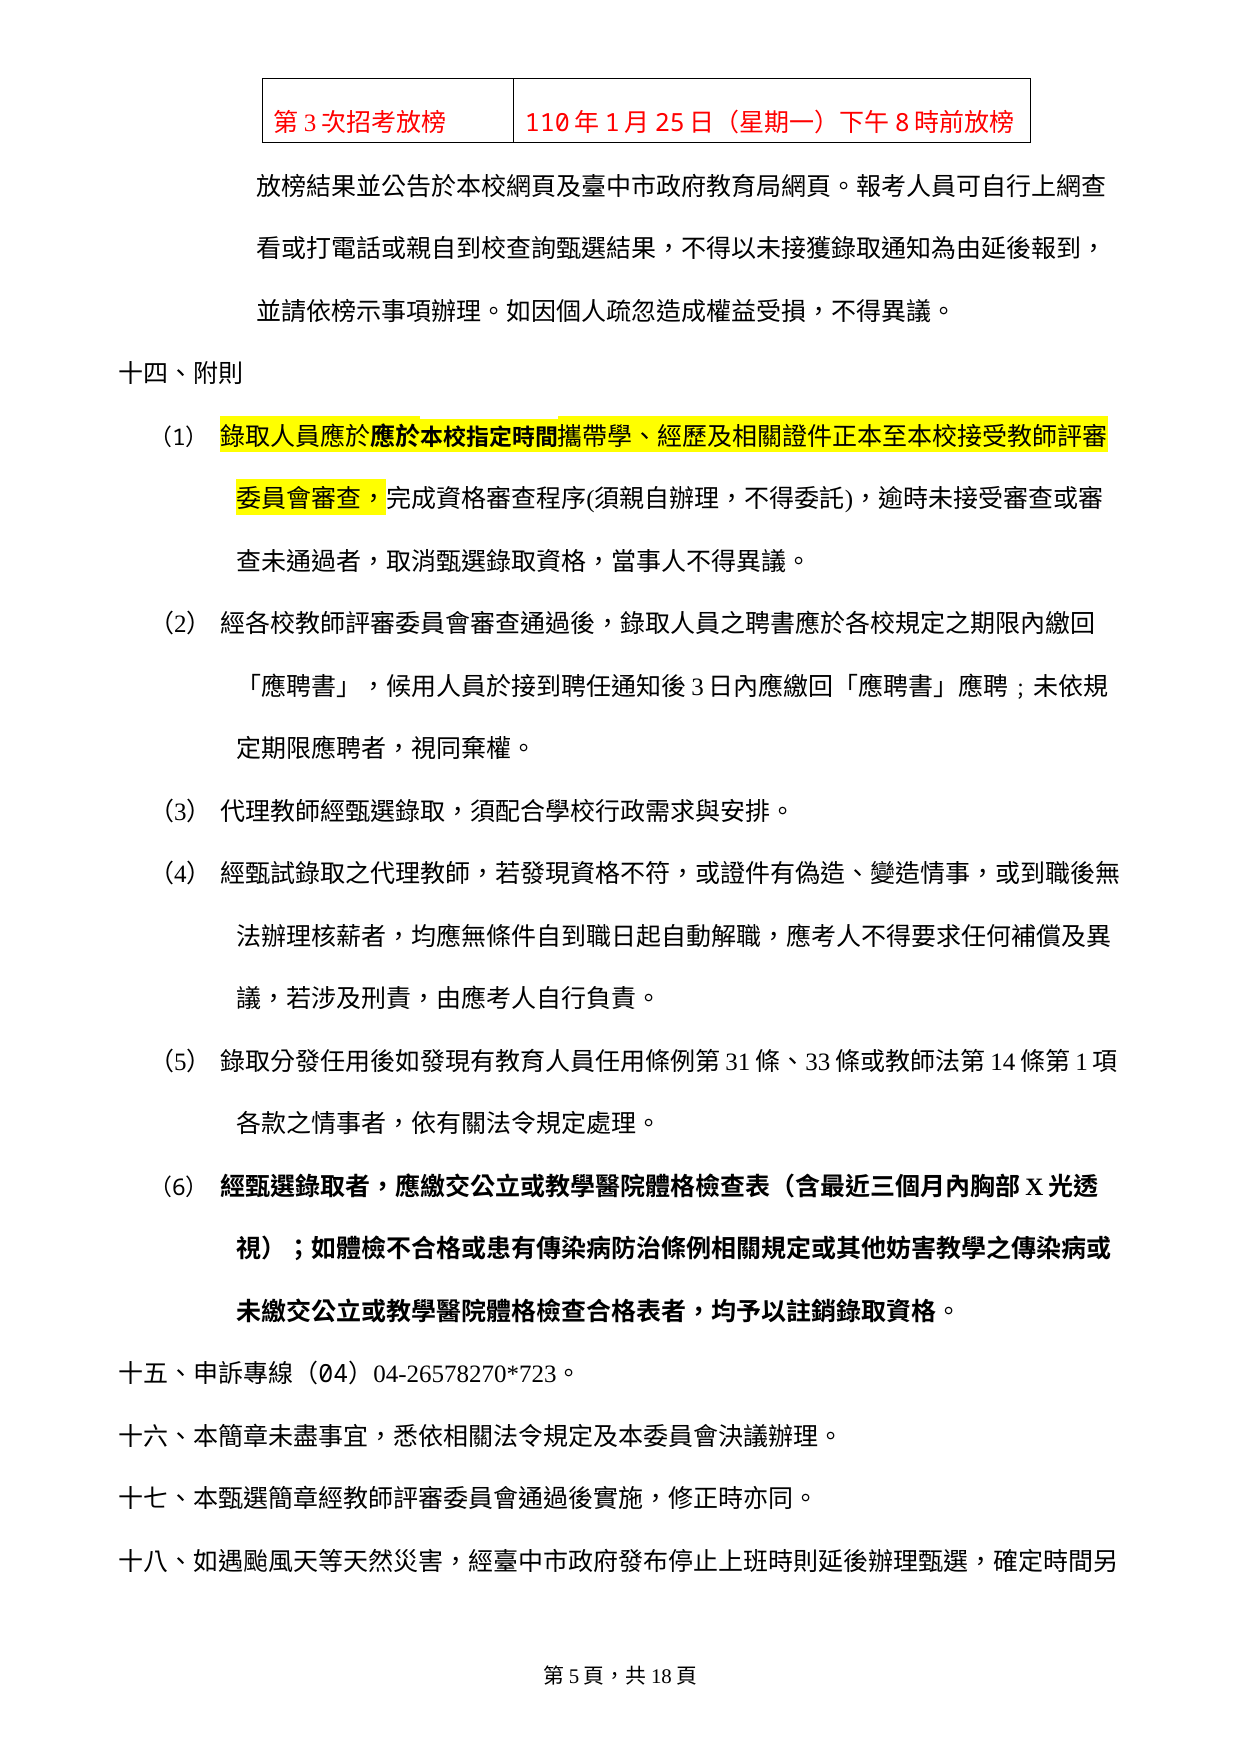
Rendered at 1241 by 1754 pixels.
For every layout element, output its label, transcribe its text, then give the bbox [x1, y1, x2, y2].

list 經甄試錄取之代理教師，若發現資格不符，或證件有偽造、變造情事，或到職後無法辦理核薪者，均應無條件自到職日起自動解職，應考人不得要求任何補償及異議，若涉及刑責，由應考人自行負責。 [149, 830, 1122, 1018]
text 十七、本甄選簡章經教師評審委員會通過後實施，修正時亦同。 [118, 1455, 1122, 1518]
text 十五、申訴專線（04）04-26578270*723。 [118, 1330, 1122, 1393]
list 錄取分發任用後如發現有教育人員任用條例第31條、33條或教師法第14條第1項各款之情事者，依有關法令規定處理。 [149, 1018, 1122, 1143]
table_cell 第3次招考放榜 [263, 79, 513, 142]
text 放榜結果並公告於本校網頁及臺中市政府教育局網頁。報考人員可自行上網查看或打電話或親自到校查詢甄選結果，不得以未接獲錄取通知為由延後報到，並請依榜示事項辦理。如因個人疏忽造成權益受損，不得異議。 [257, 143, 1122, 330]
list 經甄選錄取者，應繳交公立或教學醫院體格檢查表（含最近三個月內胸部X光透視）；如體檢不合格或患有傳染病防治條例相關規定或其他妨害教學之傳染病或未繳交公立或教學醫院體格檢查合格表者，均予以註銷錄取資格。 [149, 1143, 1122, 1330]
list 經各校教師評審委員會審查通過後，錄取人員之聘書應於各校規定之期限內繳回「應聘書」，候用人員於接到聘任通知後3日內應繳回「應聘書」應聘﹔未依規定期限應聘者，視同棄權。 [149, 580, 1122, 768]
table_cell 110年1月25日（星期一）下午8時前放榜 [514, 79, 1030, 142]
list 代理教師經甄選錄取，須配合學校行政需求與安排。 [149, 768, 1122, 830]
text 十六、本簡章未盡事宜，悉依相關法令規定及本委員會決議辦理。 [118, 1393, 1122, 1455]
list 錄取人員應於應於本校指定時間攜帶學、經歷及相關證件正本至本校接受教師評審委員會審查，完成資格審查程序(須親自辦理，不得委託)，逾時未接受審查或審查未通過者，取消甄選錄取資格，當事人不得異議。 [149, 393, 1122, 580]
text 十八、如遇颱風天等天然災害，經臺中市政府發布停止上班時則延後辦理甄選，確定時間另 [118, 1518, 1122, 1580]
text 十四、附則 [118, 330, 1122, 393]
